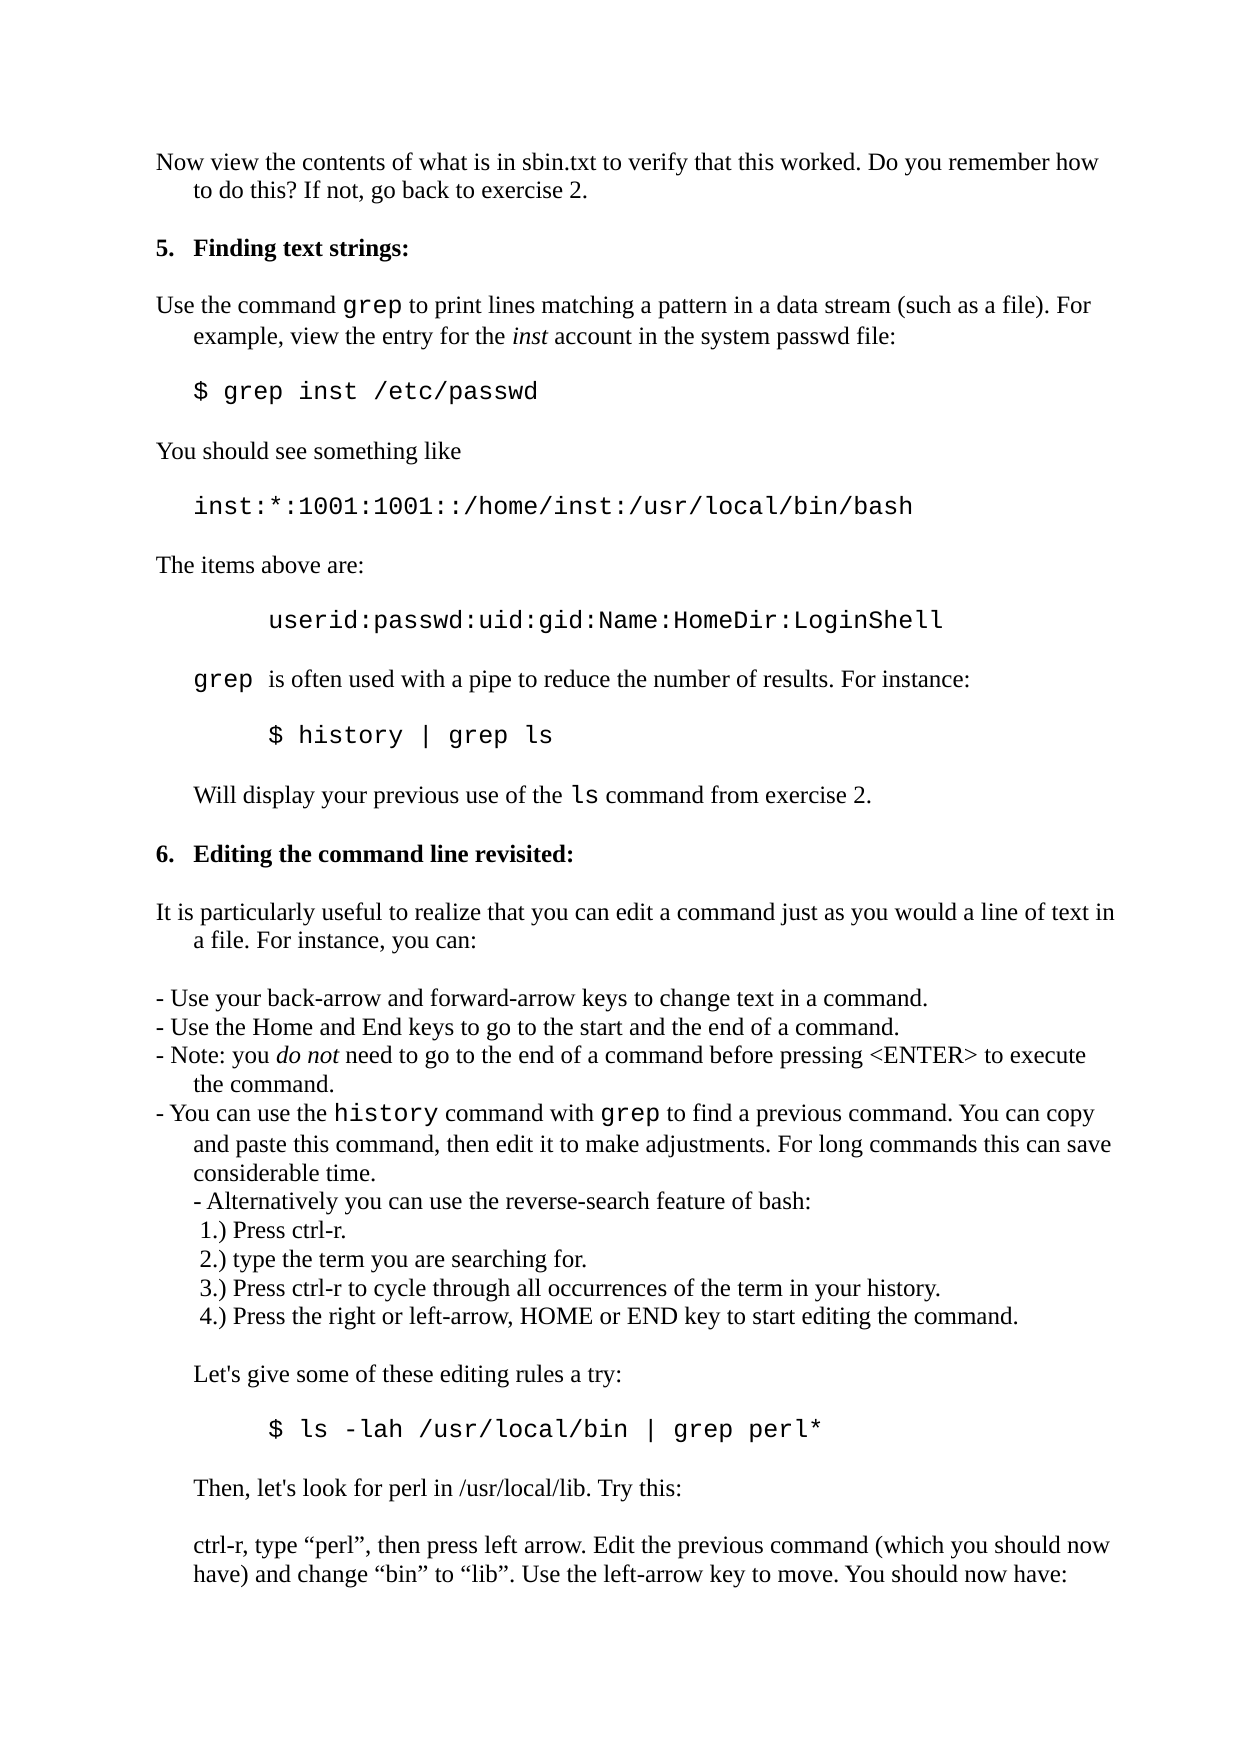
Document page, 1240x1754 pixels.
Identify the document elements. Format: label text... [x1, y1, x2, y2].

text - Alternatively you can use the reverse-search feature of bash: [193, 1186, 1121, 1215]
text It is particularly useful to realize that you can edit a command just as you would a line of text in a file. For instance, you can: [156, 897, 1121, 954]
text $ ls -lah /usr/local/bin | grep perl* [193, 1416, 1121, 1445]
text 1.) Press ctrl-r. [193, 1215, 1121, 1244]
text $ grep inst /etc/passwd [156, 379, 1121, 407]
text ctrl-r, type “perl”, then press left arrow. Edit the previous command (which you should now have) and change “bin” to “lib”. Use the left-arrow key to move. You should now have: [193, 1530, 1121, 1588]
text userid:passwd:uid:gid:Name:HomeDir:LoginShell [193, 607, 1121, 636]
list Finding text strings: [156, 233, 1121, 262]
text inst:*:1001:1001::/home/inst:/usr/local/bin/bash [156, 493, 1121, 522]
text You should see something like [156, 436, 1121, 465]
text Then, let's look for perl in /usr/local/lib. Try this: [193, 1473, 1121, 1502]
text $ history | grep ls [193, 723, 1121, 751]
text The items above are: [156, 550, 1121, 579]
text 3.) Press ctrl-r to cycle through all occurrences of the term in your history. [193, 1273, 1121, 1301]
text 2.) type the term you are searching for. [193, 1244, 1121, 1273]
text - Use the Home and End keys to go to the start and the end of a command. [156, 1012, 1121, 1041]
text Will display your previous use of the ls command from exercise 2. [193, 780, 1121, 811]
text Now view the contents of what is in sbin.txt to verify that this worked. Do you remember how to do this? If not, go back to exercise 2. [156, 147, 1121, 204]
text - Note: you do not need to go to the end of a command before pressing <ENTER> to execute the command. [156, 1041, 1121, 1098]
text - Use your back-arrow and forward-arrow keys to change text in a command. [156, 983, 1121, 1012]
text Let's give some of these editing rules a try: [193, 1359, 1121, 1388]
text grep is often used with a pipe to reduce the number of results. For instance: [193, 664, 1121, 695]
list Editing the command line revisited: [156, 839, 1121, 868]
text 4.) Press the right or left-arrow, HOME or END key to start editing the command. [193, 1301, 1121, 1330]
text Use the command grep to print lines matching a pattern in a data stream (such as a file). For example, view the entry for the inst account in the system passwd file: [156, 291, 1121, 350]
text - You can use the history command with grep to find a previous command. You can copy and paste this command, then edit it to make adjustments. For long commands this can save considerable time. [156, 1098, 1121, 1186]
